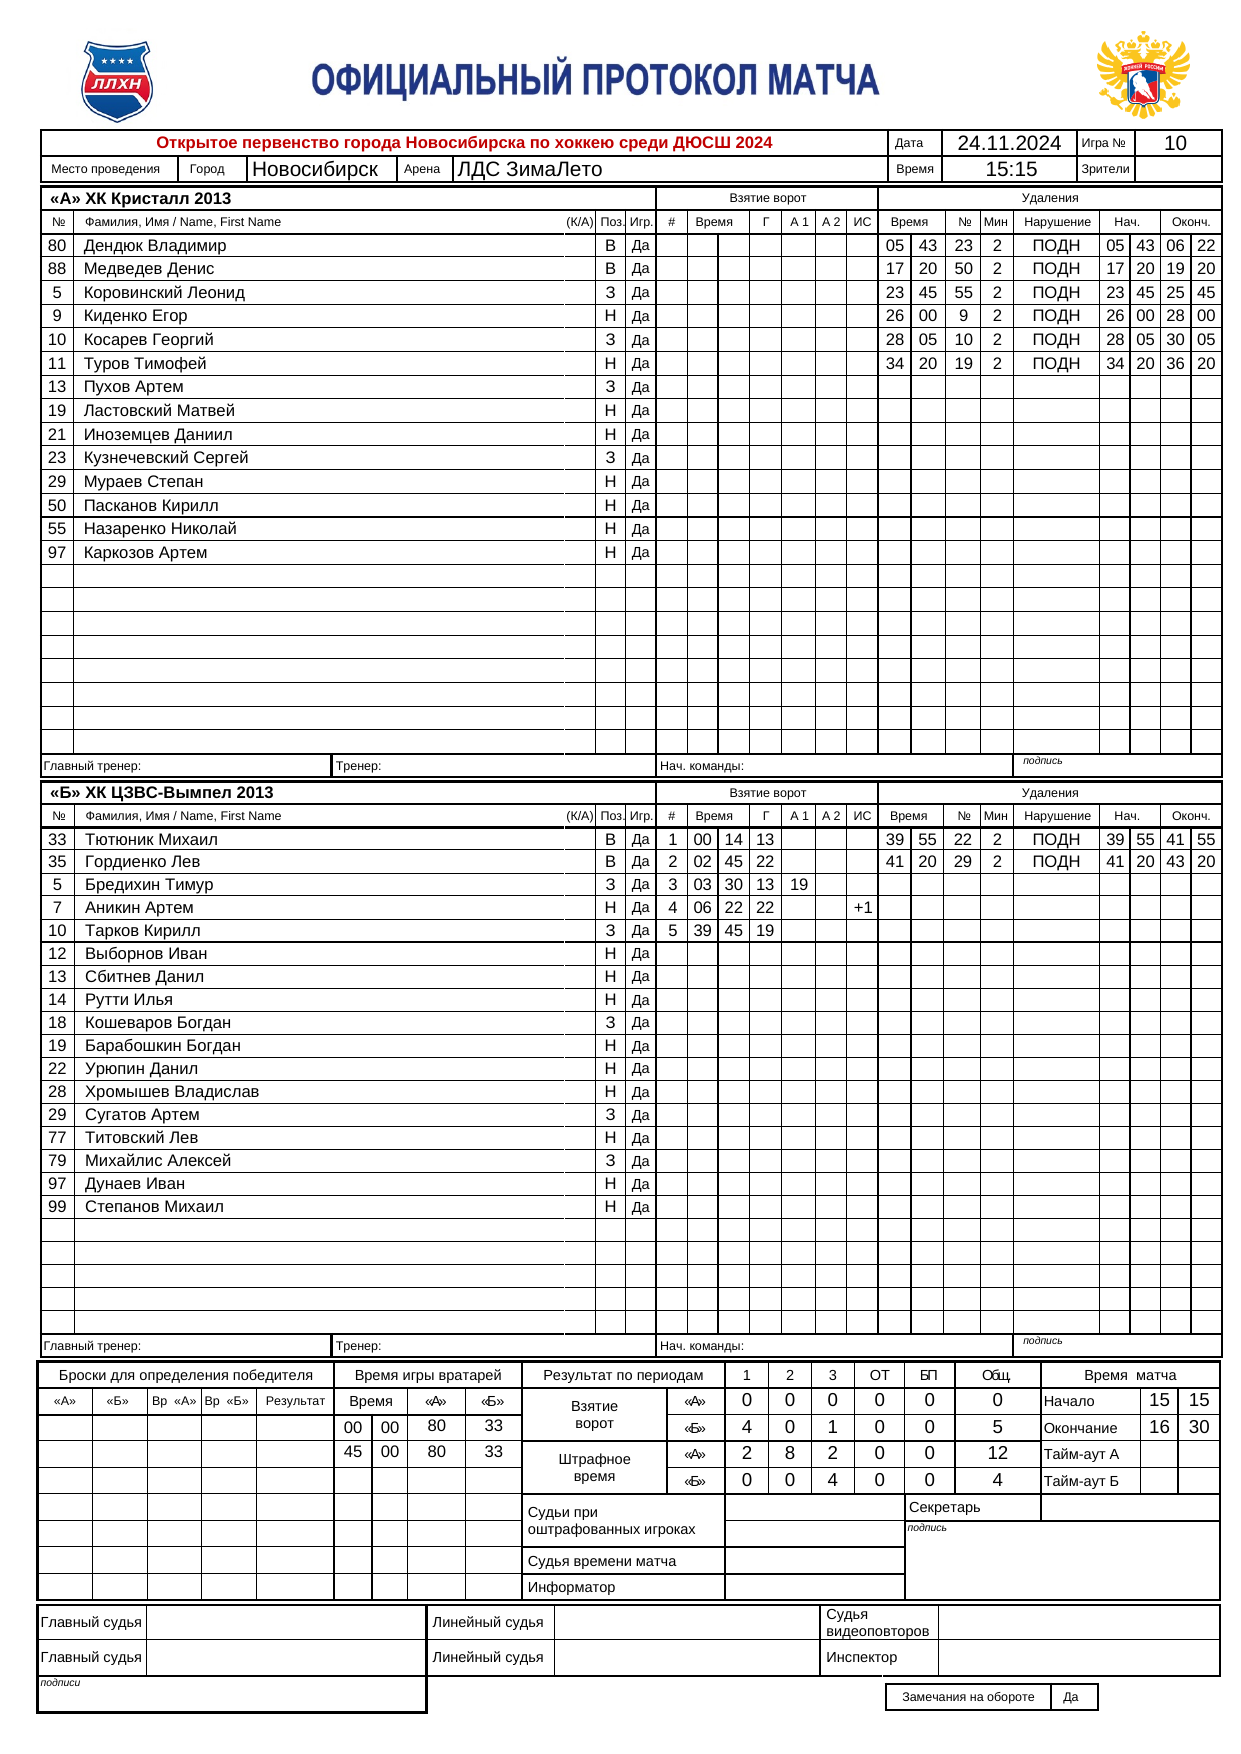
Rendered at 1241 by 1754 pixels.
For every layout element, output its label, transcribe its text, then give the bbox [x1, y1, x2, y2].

table_cell [912, 494, 945, 516]
table_cell [816, 257, 846, 280]
table_cell [750, 730, 781, 753]
table_cell [847, 257, 877, 280]
picture [5, 28, 1197, 129]
table_cell № [946, 211, 980, 233]
table_cell Мин [981, 211, 1013, 233]
table_cell Да [626, 281, 655, 303]
table_cell [719, 376, 749, 398]
table_cell [408, 1574, 465, 1599]
table_cell [847, 989, 877, 1011]
table_cell [1192, 943, 1221, 964]
table_cell [1161, 518, 1190, 540]
table_cell [565, 1196, 595, 1218]
table_cell 2 [981, 257, 1013, 280]
table_cell [688, 518, 717, 540]
table_cell Окончание [1042, 1415, 1140, 1440]
table_cell [719, 636, 749, 658]
table_cell [816, 1288, 846, 1310]
table_cell [626, 683, 655, 706]
table_cell [1100, 518, 1129, 540]
table_cell [847, 588, 877, 611]
table_cell [1161, 896, 1190, 918]
table_cell [565, 541, 595, 564]
table_cell Да [626, 446, 655, 469]
table_cell [912, 376, 945, 398]
table_cell [816, 989, 846, 1011]
table_cell Туров Тимофей [74, 352, 564, 374]
table_cell [816, 1265, 846, 1287]
table_cell 20 [1131, 352, 1160, 374]
table_cell Тайм-аут А [1042, 1441, 1140, 1467]
table_cell 33 [466, 1416, 521, 1440]
table_cell [847, 1127, 877, 1149]
table_cell 23 [42, 446, 73, 469]
table_cell [565, 1035, 595, 1057]
table_cell [1192, 423, 1221, 445]
table_cell [946, 376, 980, 398]
table_cell [944, 874, 980, 895]
table_cell [946, 707, 980, 729]
table_cell В [596, 257, 625, 280]
table_cell [688, 1150, 717, 1172]
table_cell [565, 1150, 595, 1172]
table_cell 21 [42, 423, 73, 445]
table_cell [944, 896, 980, 918]
table_cell [202, 1521, 256, 1546]
table_cell [39, 1574, 92, 1599]
table_cell Судья времени матча [523, 1548, 724, 1573]
table_header Удаления [879, 188, 1221, 209]
table_cell [816, 352, 846, 374]
table_cell 19 [782, 874, 815, 895]
table_cell [688, 989, 717, 1011]
table_header 3 [812, 1363, 854, 1387]
table_cell [912, 943, 943, 964]
table_cell [565, 1058, 595, 1079]
table_cell [912, 966, 943, 987]
table_cell Поз. [596, 805, 625, 826]
table_cell [750, 1012, 781, 1033]
table_cell [816, 1173, 846, 1195]
table_cell З [596, 874, 625, 895]
table_cell [981, 1242, 1013, 1264]
table_cell Главный тренер: [42, 755, 330, 776]
table_cell [1192, 1265, 1221, 1287]
table_cell Г [750, 805, 781, 826]
table_cell [912, 1150, 943, 1172]
table_header Открытое первенство города Новосибирска по хоккею среди ДЮСШ 2024 [42, 131, 887, 155]
table_cell 00 [1192, 305, 1221, 327]
table_cell [596, 1311, 625, 1333]
table_cell [565, 1242, 595, 1264]
table_cell 0 [956, 1389, 1040, 1413]
table_cell [565, 1288, 595, 1310]
table_cell [719, 1219, 749, 1241]
table_cell [688, 1081, 717, 1103]
table_cell [816, 874, 846, 895]
table_cell [1179, 1441, 1219, 1467]
table_cell 06 [688, 896, 717, 918]
table_cell [1014, 588, 1099, 611]
table_cell [1131, 1219, 1160, 1241]
table_cell [257, 1574, 333, 1599]
table_cell [657, 588, 687, 611]
table_cell [719, 1196, 749, 1218]
table_cell [373, 1521, 407, 1546]
table_cell [1192, 1104, 1221, 1126]
table_cell 22 [750, 850, 781, 872]
table_cell [782, 1196, 815, 1218]
table_cell Оконч. [1161, 211, 1221, 233]
table_cell [1014, 920, 1099, 941]
table_cell 00 [373, 1416, 407, 1440]
table_cell [939, 1640, 1219, 1675]
table_header Дата [889, 131, 941, 155]
table_cell 2 [981, 829, 1013, 849]
table_cell [1131, 1150, 1160, 1172]
table_cell подпись [906, 1522, 1219, 1599]
table_cell [565, 730, 595, 753]
table_cell [782, 1288, 815, 1310]
table_cell 55 [1192, 829, 1221, 849]
table_cell 00 [373, 1441, 407, 1467]
table_cell Время [879, 805, 943, 826]
table_cell 9 [946, 305, 980, 327]
table_cell Судья видеоповторов [821, 1606, 938, 1639]
table_cell [596, 636, 625, 658]
table_cell [782, 920, 815, 941]
table_cell [466, 1468, 521, 1493]
table_cell [816, 235, 846, 256]
table_cell [847, 399, 877, 422]
table_cell [782, 829, 815, 849]
table_cell [981, 683, 1013, 706]
table_cell [1131, 1081, 1160, 1103]
table_cell [1161, 1196, 1190, 1218]
table_cell [782, 1104, 815, 1126]
table_cell [946, 494, 980, 516]
table_cell [816, 920, 846, 941]
table_cell [1161, 1058, 1190, 1079]
table_cell [565, 966, 595, 987]
table_cell [782, 1012, 815, 1033]
table_cell Время [335, 1389, 407, 1413]
table_cell 0 [905, 1468, 954, 1493]
table_cell [688, 305, 717, 327]
table_cell Кошеваров Богдан [75, 1012, 564, 1033]
table_cell [42, 1311, 74, 1333]
table_cell [657, 541, 687, 564]
table_cell [879, 1265, 910, 1287]
table_cell 14 [719, 829, 749, 849]
table_cell [847, 1219, 877, 1241]
table_cell [1161, 1219, 1190, 1241]
table_cell Да [626, 352, 655, 374]
table_cell [1131, 1127, 1160, 1149]
table_cell ПОДН [1014, 305, 1099, 327]
table_cell [466, 1521, 521, 1546]
table_cell Дунаев Иван [75, 1173, 564, 1195]
table_cell Фамилия, Имя / Name, First Name [74, 211, 565, 233]
table_cell [816, 850, 846, 872]
table_cell [782, 659, 815, 682]
table_cell [1100, 1127, 1129, 1149]
table_cell 45 [335, 1441, 371, 1467]
table_cell Н [596, 1058, 625, 1079]
table_cell [1131, 470, 1160, 493]
table_cell Н [596, 494, 625, 516]
table_cell 11 [42, 352, 73, 374]
table_cell Время [889, 157, 941, 181]
table_cell [626, 588, 655, 611]
table_cell З [596, 446, 625, 469]
table_cell [1131, 423, 1160, 445]
table_cell [1099, 1682, 1220, 1711]
table_cell [981, 1081, 1013, 1103]
table_cell [1014, 1104, 1099, 1126]
table_cell [782, 565, 815, 587]
table_cell ПОДН [1014, 235, 1099, 256]
table_cell [879, 1288, 910, 1310]
table_cell [74, 636, 564, 658]
table_cell Н [596, 966, 625, 987]
table_cell Ластовский Матвей [74, 399, 564, 422]
table_cell [257, 1468, 333, 1493]
table_cell [816, 966, 846, 987]
table_cell [688, 1012, 717, 1033]
table_cell ЛДС ЗимаЛето [454, 157, 887, 181]
table_cell [1100, 1242, 1129, 1264]
table_cell 13 [42, 376, 73, 398]
table_cell А 1 [782, 805, 815, 826]
table_cell [782, 1150, 815, 1172]
table_cell [1161, 399, 1190, 422]
table_cell [750, 565, 781, 587]
table_cell 1 [657, 829, 687, 849]
table_cell Да [626, 423, 655, 445]
table_cell [719, 1265, 749, 1287]
table_cell 00 [912, 305, 945, 327]
table_cell [1100, 1104, 1129, 1126]
table_cell 30 [1179, 1415, 1219, 1440]
table_cell Время [688, 211, 749, 233]
table_cell [74, 565, 564, 587]
table_cell [981, 470, 1013, 493]
table_cell [750, 1196, 781, 1218]
table_cell [1131, 707, 1160, 729]
table_cell 23 [879, 281, 910, 303]
table_cell [1161, 423, 1190, 445]
table_cell [1161, 1242, 1190, 1264]
table_cell [981, 1288, 1013, 1310]
table_cell [1014, 612, 1099, 634]
table_cell [565, 257, 595, 280]
table_cell [657, 281, 687, 303]
table_cell [944, 1265, 980, 1287]
table_cell З [596, 1104, 625, 1126]
table_cell [719, 518, 749, 540]
table_cell № [42, 211, 73, 233]
table_cell [847, 636, 877, 658]
table_cell [719, 1311, 749, 1333]
table_cell [1161, 659, 1190, 682]
table_cell [1131, 1196, 1160, 1218]
table_cell [1014, 1265, 1099, 1287]
table_cell [657, 1012, 687, 1033]
table_cell 88 [42, 257, 73, 280]
table_cell Михайлис Алексей [75, 1150, 564, 1172]
table_cell ИС [847, 805, 877, 826]
table_cell [750, 281, 781, 303]
table_cell [1100, 588, 1129, 611]
table_cell Н [596, 1196, 625, 1218]
table_cell [1014, 1311, 1099, 1333]
table_cell [1014, 376, 1099, 398]
table_cell [719, 352, 749, 374]
table_cell 39 [879, 829, 910, 849]
table_cell 20 [1192, 352, 1221, 374]
table_cell ПОДН [1014, 850, 1099, 872]
table_cell [782, 399, 815, 422]
table_cell [879, 707, 910, 729]
table_cell 29 [42, 470, 73, 493]
table_cell [1014, 494, 1099, 516]
table_cell [816, 612, 846, 634]
table_cell [596, 659, 625, 682]
table_cell [42, 1242, 74, 1264]
table_cell [782, 683, 815, 706]
table_cell 43 [912, 235, 945, 256]
table_cell [1192, 707, 1221, 729]
table_cell 33 [466, 1441, 521, 1467]
table_cell [847, 1242, 877, 1264]
table_cell [1100, 707, 1129, 729]
table_cell А 2 [816, 805, 846, 826]
table_cell [42, 565, 73, 587]
table_cell [1100, 470, 1129, 493]
table_cell [847, 1265, 877, 1287]
table_cell Выборнов Иван [75, 943, 564, 964]
table_cell [912, 1196, 943, 1218]
table_cell ПОДН [1014, 281, 1099, 303]
table_cell [847, 352, 877, 374]
table_cell [565, 896, 595, 918]
table_cell 0 [855, 1468, 904, 1493]
table_cell [847, 707, 877, 729]
table_cell [1014, 470, 1099, 493]
table_cell В [596, 235, 625, 256]
table_cell [565, 707, 595, 729]
table_cell [719, 328, 749, 351]
table_cell Тайм-аут Б [1042, 1468, 1140, 1493]
table_cell [816, 1150, 846, 1172]
table_cell [1161, 683, 1190, 706]
table_cell [719, 966, 749, 987]
table_cell [657, 612, 687, 634]
table_cell [565, 494, 595, 516]
table_cell 45 [1192, 281, 1221, 303]
table_cell [148, 1494, 201, 1520]
table_cell Время [688, 805, 749, 826]
table_cell [565, 874, 595, 895]
table_cell ПОДН [1014, 352, 1099, 374]
table_cell [1136, 157, 1221, 181]
table_cell [1131, 446, 1160, 469]
table_cell [1192, 376, 1221, 398]
table_cell [1014, 1242, 1099, 1264]
table_cell [816, 1104, 846, 1126]
table_cell [1192, 730, 1221, 753]
table_cell [688, 612, 717, 634]
table_cell 14 [42, 989, 74, 1011]
table_cell [688, 1196, 717, 1218]
table_cell Да [626, 1081, 655, 1103]
table_cell [657, 446, 687, 469]
table_cell [1100, 943, 1129, 964]
table_cell [912, 541, 945, 564]
table_cell [847, 683, 877, 706]
table_cell Да [626, 850, 655, 872]
table_cell [688, 943, 717, 964]
table_cell 29 [944, 850, 980, 872]
table_cell [1100, 1058, 1129, 1079]
table_cell [782, 989, 815, 1011]
table_cell [688, 1219, 717, 1241]
table_cell [688, 1265, 717, 1287]
table_header Взятие ворот [657, 783, 877, 803]
table_cell [847, 1012, 877, 1033]
table_cell [912, 1311, 943, 1333]
table_cell [657, 470, 687, 493]
table_cell [1131, 730, 1160, 753]
table_cell 10 [946, 328, 980, 351]
table_cell [335, 1521, 371, 1546]
table_cell [816, 829, 846, 849]
table_cell [750, 423, 781, 445]
table_cell [1131, 896, 1160, 918]
table_cell [816, 281, 846, 303]
table_cell З [596, 920, 625, 941]
table_cell [981, 896, 1013, 918]
table_cell 79 [42, 1150, 74, 1172]
table_cell [1100, 1196, 1129, 1218]
table_cell [1161, 1127, 1190, 1149]
table_cell [847, 1311, 877, 1333]
table_cell [1100, 966, 1129, 987]
table_cell 45 [719, 920, 749, 941]
table_cell [1161, 376, 1190, 398]
table_cell +1 [847, 896, 877, 918]
table_cell Да [626, 518, 655, 540]
table_cell Да [626, 328, 655, 351]
table_cell [1192, 683, 1221, 706]
table_cell [879, 470, 910, 493]
table_cell З [596, 1150, 625, 1172]
table_cell Тренер: [333, 755, 655, 776]
table_cell Гордиенко Лев [75, 850, 564, 872]
table_cell [782, 966, 815, 987]
table_cell [981, 1058, 1013, 1079]
table_cell [816, 1035, 846, 1057]
table_cell [946, 659, 980, 682]
table_cell [74, 659, 564, 682]
table_cell 12 [42, 943, 74, 964]
table_cell 23 [1100, 281, 1129, 303]
table_cell [688, 446, 717, 469]
table_cell [944, 1035, 980, 1057]
table_cell [565, 1265, 595, 1287]
table_cell [1161, 1035, 1190, 1057]
table_cell [42, 1288, 74, 1310]
table_header 24.11.2024 [943, 131, 1076, 155]
table_cell [657, 1173, 687, 1195]
table_cell А 1 [782, 211, 815, 233]
table_cell Оконч. [1161, 805, 1221, 826]
table_cell [1192, 1311, 1221, 1333]
table_cell Н [596, 1035, 625, 1057]
table_cell [1100, 1288, 1129, 1310]
table_cell [688, 494, 717, 516]
table_cell [981, 1150, 1013, 1172]
table_cell [1100, 1035, 1129, 1057]
table_cell [879, 494, 910, 516]
table_cell 19 [42, 1035, 74, 1057]
table_cell [565, 1127, 595, 1149]
table_cell 55 [912, 829, 943, 849]
table_cell [42, 612, 73, 634]
table_cell [147, 1640, 425, 1675]
table_cell [565, 588, 595, 611]
table_cell [93, 1547, 147, 1573]
table_cell [816, 1081, 846, 1103]
table_cell [657, 1081, 687, 1103]
table_cell [944, 989, 980, 1011]
table_cell [750, 1150, 781, 1172]
table_cell 05 [912, 328, 945, 351]
table_cell Кузнечевский Сергей [74, 446, 564, 469]
table_cell ПОДН [1014, 257, 1099, 280]
table_cell Информатор [523, 1575, 724, 1599]
table_cell 0 [855, 1415, 904, 1440]
table_cell Место проведения [42, 157, 177, 181]
table_cell [879, 730, 910, 753]
table_cell [847, 328, 877, 351]
table_cell [596, 565, 625, 587]
table_cell [1014, 1058, 1099, 1079]
table_cell 20 [1131, 257, 1160, 280]
table_cell [847, 423, 877, 445]
table_cell [1014, 1081, 1099, 1103]
table_cell [946, 683, 980, 706]
table_header БП [905, 1363, 954, 1387]
table_cell 05 [879, 235, 910, 256]
table_cell [719, 305, 749, 327]
table_cell [1161, 470, 1190, 493]
table_cell [657, 1058, 687, 1079]
table_cell [847, 1173, 877, 1195]
table_cell Сбитнев Данил [75, 966, 564, 987]
table_cell Фамилия, Имя / Name, First Name [75, 805, 565, 826]
table_cell 5 [42, 281, 73, 303]
table_cell [1192, 920, 1221, 941]
table_cell 0 [726, 1468, 768, 1493]
table_cell [257, 1547, 333, 1573]
table_cell [912, 423, 945, 445]
table_cell [657, 730, 687, 753]
table_cell [626, 1265, 655, 1287]
table_cell Да [626, 470, 655, 493]
table_cell [750, 943, 781, 964]
table_cell [1161, 1012, 1190, 1033]
table_cell [1161, 966, 1190, 987]
table_cell [565, 1173, 595, 1195]
table_cell [782, 446, 815, 469]
table_cell З [596, 281, 625, 303]
table_cell 55 [1131, 829, 1160, 849]
table_cell [750, 446, 781, 469]
table_cell [750, 328, 781, 351]
table_cell [981, 399, 1013, 422]
table_cell [750, 1058, 781, 1079]
table_cell [912, 636, 945, 658]
table_cell [719, 989, 749, 1011]
table_cell [782, 1219, 815, 1241]
table_cell [944, 1150, 980, 1172]
table_cell [847, 1035, 877, 1057]
table_cell [1131, 989, 1160, 1011]
table_cell [565, 659, 595, 682]
table_cell [1192, 1242, 1221, 1264]
table_cell [1131, 612, 1160, 634]
table_cell 10 [42, 920, 74, 941]
table_cell [688, 352, 717, 374]
table_cell [750, 1219, 781, 1241]
table_cell Пасканов Кирилл [74, 494, 564, 516]
table_cell [719, 730, 749, 753]
table_cell Н [596, 352, 625, 374]
table_cell [847, 612, 877, 634]
table_cell [688, 257, 717, 280]
table_cell [750, 636, 781, 658]
table_cell 02 [688, 850, 717, 872]
table_cell [565, 328, 595, 351]
table_cell [257, 1494, 333, 1520]
table_cell [1192, 588, 1221, 611]
table_cell 00 [688, 829, 717, 849]
table_cell Нарушение [1014, 805, 1099, 826]
table_cell [1014, 874, 1099, 895]
table_cell [565, 281, 595, 303]
table_cell [1131, 399, 1160, 422]
table_cell [816, 399, 846, 422]
table_cell [75, 1288, 564, 1310]
table_cell [750, 257, 781, 280]
table_cell 4 [812, 1468, 854, 1493]
table_cell 99 [42, 1196, 74, 1218]
table_cell [782, 281, 815, 303]
table_cell [1161, 494, 1190, 516]
table_cell [657, 636, 687, 658]
table_cell [657, 1150, 687, 1172]
table_header «Б» ХК ЦЗВС-Вымпел 2013 [42, 783, 655, 803]
table_cell [257, 1441, 333, 1467]
table_cell [719, 565, 749, 587]
table_cell [42, 683, 73, 706]
table_cell [847, 1196, 877, 1218]
table_cell 05 [1192, 328, 1221, 351]
table_cell [657, 989, 687, 1011]
table_cell [816, 1012, 846, 1033]
table_cell [1192, 874, 1221, 895]
table_cell [981, 1265, 1013, 1287]
table_cell [42, 659, 73, 682]
table_cell [1192, 1127, 1221, 1149]
table_cell Начало [1042, 1389, 1140, 1413]
table_cell [847, 829, 877, 849]
table_cell 4 [726, 1415, 768, 1440]
table_cell [428, 1677, 882, 1711]
table_cell 15:15 [943, 157, 1076, 181]
table_cell [657, 518, 687, 540]
table_cell [782, 1265, 815, 1287]
table_cell # [657, 805, 687, 826]
table_cell [148, 1547, 201, 1573]
table_cell [879, 1104, 910, 1126]
table_cell Хромышев Владислав [75, 1081, 564, 1103]
table_cell [750, 376, 781, 398]
table_cell [750, 1104, 781, 1126]
table_cell [565, 850, 595, 872]
table_cell [782, 352, 815, 374]
table_cell [879, 1219, 910, 1241]
table_cell Да [626, 989, 655, 1011]
table_cell 2 [981, 305, 1013, 327]
table_cell З [596, 1012, 625, 1033]
table_cell [1161, 874, 1190, 895]
table_cell [816, 518, 846, 540]
table_cell [335, 1468, 371, 1493]
table_cell [688, 966, 717, 987]
table_cell [42, 1265, 74, 1287]
table_header Результат по периодам [523, 1363, 724, 1387]
table_cell [912, 1219, 943, 1241]
table_cell Главный судья [39, 1606, 146, 1639]
table_cell Н [596, 399, 625, 422]
table_cell [912, 565, 945, 587]
table_cell [42, 1219, 74, 1241]
table_cell [596, 1242, 625, 1264]
table_cell [1100, 1012, 1129, 1033]
table_cell [408, 1547, 465, 1573]
table_cell [1100, 730, 1129, 753]
table_cell [816, 423, 846, 445]
table_cell [719, 494, 749, 516]
table_header Да [1052, 1685, 1097, 1709]
table_cell [93, 1416, 147, 1440]
table_cell 43 [1161, 850, 1190, 872]
table_cell 03 [688, 874, 717, 895]
table_cell [688, 707, 717, 729]
table_cell [42, 730, 73, 753]
table_cell Зрители [1078, 157, 1134, 181]
table_cell [981, 1035, 1013, 1057]
table_cell [719, 1081, 749, 1103]
table_cell «Б» [93, 1389, 147, 1413]
table_cell [847, 659, 877, 682]
table_cell [1161, 636, 1190, 658]
table_cell [726, 1495, 904, 1520]
table_cell [466, 1494, 521, 1520]
table_cell [782, 305, 815, 327]
table_cell [565, 423, 595, 445]
table_cell [626, 1219, 655, 1241]
table_cell [879, 659, 910, 682]
table_cell 19 [946, 352, 980, 374]
table_cell [1014, 423, 1099, 445]
table_cell [93, 1441, 147, 1467]
table_cell [750, 352, 781, 374]
table_cell подпись [1014, 755, 1221, 776]
table_cell [816, 446, 846, 469]
table_cell [981, 920, 1013, 941]
table_cell [750, 1035, 781, 1057]
table_cell [726, 1521, 904, 1546]
table_cell [944, 920, 980, 941]
table_cell [1192, 1173, 1221, 1195]
table_cell [688, 588, 717, 611]
table_cell [912, 1265, 943, 1287]
table_cell 06 [1161, 235, 1190, 256]
table_cell [847, 470, 877, 493]
table_cell [1192, 636, 1221, 658]
table_cell [981, 1173, 1013, 1195]
table_cell [1192, 659, 1221, 682]
table_cell Игр. [626, 805, 655, 826]
table_cell [912, 1012, 943, 1033]
table_cell [879, 1012, 910, 1033]
table_cell 39 [1100, 829, 1129, 849]
table_cell 19 [1161, 257, 1190, 280]
table_cell [626, 612, 655, 634]
table_cell [688, 1288, 717, 1310]
table_cell [1161, 943, 1190, 964]
table_cell [847, 305, 877, 327]
table_cell [782, 376, 815, 398]
table_cell 97 [42, 541, 73, 564]
table_cell [565, 399, 595, 422]
table_cell Да [626, 966, 655, 987]
table_cell Степанов Михаил [75, 1196, 564, 1218]
table_cell [981, 659, 1013, 682]
table_cell [1161, 707, 1190, 729]
table_cell Г [750, 211, 781, 233]
table_cell [847, 446, 877, 469]
table_cell [1192, 446, 1221, 469]
table_cell «А» [668, 1442, 724, 1467]
table_cell [816, 1196, 846, 1218]
table_cell [1161, 1173, 1190, 1195]
table_cell [74, 707, 564, 729]
table_cell [1014, 1127, 1099, 1149]
table_cell [1192, 518, 1221, 540]
table_cell [719, 1150, 749, 1172]
table_cell [1161, 565, 1190, 587]
table_cell [1014, 1288, 1099, 1310]
table_cell [657, 683, 687, 706]
table_cell [1192, 1081, 1221, 1103]
table_cell [148, 1416, 201, 1440]
table_cell 39 [688, 920, 717, 941]
table_cell [946, 518, 980, 540]
table_cell 45 [1131, 281, 1160, 303]
table_cell [1131, 518, 1160, 540]
table_cell 50 [42, 494, 73, 516]
table_cell Да [626, 1127, 655, 1149]
table_cell 17 [1100, 257, 1129, 280]
table_cell [782, 1035, 815, 1057]
table_cell [657, 1104, 687, 1126]
table_cell [1100, 494, 1129, 516]
table_cell [816, 305, 846, 327]
table_cell [657, 1311, 687, 1333]
table_cell [373, 1494, 407, 1520]
table_cell [946, 588, 980, 611]
table_cell 10 [42, 328, 73, 351]
table_cell Н [596, 518, 625, 540]
table_cell [847, 376, 877, 398]
table_cell [1131, 1058, 1160, 1079]
table_cell [981, 989, 1013, 1011]
table_header 1 [726, 1363, 768, 1387]
table_cell 45 [719, 850, 749, 872]
table_cell «Б » [466, 1389, 521, 1413]
table_cell А 2 [816, 211, 846, 233]
table_cell [1014, 1219, 1099, 1241]
table_cell [626, 707, 655, 729]
table_cell [847, 281, 877, 303]
table_cell [657, 1035, 687, 1057]
table_cell [1014, 1196, 1099, 1218]
table_cell Да [626, 257, 655, 280]
table_cell [1192, 470, 1221, 493]
table_cell 0 [855, 1442, 904, 1467]
table_cell подпись [1014, 1335, 1221, 1356]
table_cell [1131, 376, 1160, 398]
table_cell [555, 1640, 819, 1675]
table_cell [1100, 659, 1129, 682]
table_cell [688, 376, 717, 398]
table_cell Главный судья [39, 1640, 146, 1675]
table_cell [1100, 989, 1129, 1011]
table_cell 05 [1131, 328, 1160, 351]
table_cell 97 [42, 1173, 74, 1195]
table_cell [1100, 446, 1129, 469]
table_cell 55 [946, 281, 980, 303]
table_cell Тарков Кирилл [75, 920, 564, 941]
table_cell [782, 850, 815, 872]
table_cell Пухов Артем [74, 376, 564, 398]
table_cell [879, 565, 910, 587]
table_cell [750, 1265, 781, 1287]
table_cell [719, 281, 749, 303]
table_cell [1161, 541, 1190, 564]
table_cell [946, 730, 980, 753]
table_cell [688, 1058, 717, 1079]
table_cell 45 [912, 281, 945, 303]
table_cell [879, 446, 910, 469]
table_cell «А» [408, 1389, 465, 1413]
table_cell [1161, 612, 1190, 634]
table_cell [981, 612, 1013, 634]
table_cell 2 [981, 281, 1013, 303]
table_cell 25 [1161, 281, 1190, 303]
table_cell 12 [956, 1442, 1040, 1467]
table_cell 2 [657, 850, 687, 872]
table_cell [750, 659, 781, 682]
table_cell [1042, 1495, 1219, 1520]
table_cell ИС [847, 211, 877, 233]
table_cell [912, 1104, 943, 1126]
table_cell Аникин Артем [75, 896, 564, 918]
table_cell [1192, 1196, 1221, 1218]
table_cell [202, 1494, 256, 1520]
table_cell 55 [42, 518, 73, 540]
table_cell [719, 683, 749, 706]
table_cell [782, 636, 815, 658]
table_cell [879, 588, 910, 611]
table_cell [847, 565, 877, 587]
table_cell [816, 1311, 846, 1333]
table_cell [657, 1242, 687, 1264]
table_cell [1100, 1173, 1129, 1195]
table_cell [912, 612, 945, 634]
table_cell [719, 1012, 749, 1033]
table_cell 05 [1100, 235, 1129, 256]
table_cell 22 [1192, 235, 1221, 256]
table_cell # [657, 211, 687, 233]
table_cell Да [626, 874, 655, 895]
table_cell [1014, 683, 1099, 706]
table_cell [688, 636, 717, 658]
table_cell [626, 659, 655, 682]
table_cell [1192, 565, 1221, 587]
table_cell Киденко Егор [74, 305, 564, 327]
table_cell 0 [905, 1389, 954, 1413]
table_cell (К/А) [565, 805, 595, 826]
table_cell 16 [1141, 1415, 1177, 1440]
table_cell [981, 518, 1013, 540]
table_cell [944, 1288, 980, 1310]
table_cell [719, 1242, 749, 1264]
table_cell [782, 1058, 815, 1079]
table_cell [565, 829, 595, 849]
table_cell Линейный судья [428, 1606, 554, 1639]
table_cell 2 [981, 235, 1013, 256]
table_cell [688, 1127, 717, 1149]
table_cell [946, 565, 980, 587]
table_cell Да [626, 399, 655, 422]
table_cell [1131, 1288, 1160, 1310]
table_cell [1014, 730, 1099, 753]
table_cell [981, 1196, 1013, 1218]
table_header 10 [1136, 131, 1221, 155]
table_cell [883, 1677, 1220, 1681]
table_cell [912, 588, 945, 611]
table_cell [719, 943, 749, 964]
table_cell [1014, 1173, 1099, 1195]
table_cell [1100, 1219, 1129, 1241]
table_cell [565, 1311, 595, 1333]
table_cell [719, 446, 749, 469]
table_cell Да [626, 1196, 655, 1218]
table_cell [782, 1311, 815, 1333]
table_cell [981, 707, 1013, 729]
table_cell 35 [42, 850, 74, 872]
table_cell [565, 470, 595, 493]
table_cell [847, 966, 877, 987]
table_cell [466, 1547, 521, 1573]
table_cell Новосибирск [248, 157, 396, 181]
table_cell [719, 423, 749, 445]
table_cell [782, 612, 815, 634]
table_cell Да [626, 1104, 655, 1126]
table_cell [688, 659, 717, 682]
table_cell [39, 1441, 92, 1467]
table_cell [879, 874, 910, 895]
table_cell 2 [812, 1442, 854, 1467]
table_cell [688, 423, 717, 445]
table_cell [726, 1575, 904, 1599]
table_cell [93, 1574, 147, 1599]
table_cell [847, 518, 877, 540]
table_header 2 [769, 1363, 811, 1387]
table_cell [750, 1081, 781, 1103]
table_cell [782, 588, 815, 611]
table_cell 0 [905, 1415, 954, 1440]
table_cell 41 [1161, 829, 1190, 849]
table_cell 0 [726, 1389, 768, 1413]
table_cell [847, 235, 877, 256]
table_cell [42, 636, 73, 658]
table_cell [912, 1035, 943, 1057]
table_cell [1131, 659, 1160, 682]
table_cell [1100, 874, 1129, 895]
table_cell [816, 328, 846, 351]
table_cell [912, 707, 945, 729]
table_cell [816, 1058, 846, 1079]
table_cell [657, 966, 687, 987]
table_cell [626, 1311, 655, 1333]
table_cell 20 [912, 352, 945, 374]
table_cell [688, 235, 717, 256]
table_cell 28 [1161, 305, 1190, 327]
table_cell [1161, 1311, 1190, 1333]
table_cell 15 [1179, 1389, 1219, 1413]
table_cell [42, 588, 73, 611]
table_cell [408, 1521, 465, 1546]
table_cell [1100, 1311, 1129, 1333]
table_cell «Б» [668, 1415, 724, 1440]
table_cell Да [626, 1035, 655, 1057]
table_cell Назаренко Николай [74, 518, 564, 540]
table_cell [1014, 541, 1099, 564]
table_cell [1100, 376, 1129, 398]
table_cell [879, 518, 910, 540]
table_cell [466, 1574, 521, 1599]
table_cell [626, 565, 655, 587]
table_cell 20 [912, 257, 945, 280]
table_cell Да [626, 1012, 655, 1033]
table_cell [912, 1081, 943, 1103]
table_cell 15 [1141, 1389, 1177, 1413]
table_cell [1179, 1468, 1219, 1493]
table_cell [981, 1311, 1013, 1333]
table_cell [657, 494, 687, 516]
table_cell Главный тренер: [42, 1335, 330, 1356]
table_cell 23 [946, 235, 980, 256]
table_cell [75, 1265, 564, 1287]
table_cell [335, 1494, 371, 1520]
table_cell [782, 707, 815, 729]
table_cell [847, 541, 877, 564]
table_cell [148, 1468, 201, 1493]
table_cell Каркозов Артем [74, 541, 564, 564]
table_cell [879, 966, 910, 987]
table_cell [782, 730, 815, 753]
table_cell [719, 612, 749, 634]
table_cell [74, 588, 564, 611]
table_cell [944, 1012, 980, 1033]
table_cell [912, 683, 945, 706]
table_cell 28 [42, 1081, 74, 1103]
table_cell [946, 446, 980, 469]
table_cell [148, 1574, 201, 1599]
table_cell [1131, 1265, 1160, 1287]
table_cell Бредихин Тимур [75, 874, 564, 895]
table_cell [879, 989, 910, 1011]
table_cell [939, 1606, 1219, 1639]
table_cell [74, 683, 564, 706]
table_cell [750, 612, 781, 634]
table_cell [1141, 1468, 1177, 1493]
table_cell Тютюник Михаил [75, 829, 564, 849]
table_cell Тренер: [333, 1335, 655, 1356]
table_cell [1131, 565, 1160, 587]
table_cell [1131, 1012, 1160, 1033]
table_cell [912, 470, 945, 493]
table_cell [565, 446, 595, 469]
table_cell 4 [956, 1468, 1040, 1493]
table_cell [816, 659, 846, 682]
table_cell [39, 1416, 92, 1440]
table_cell Сугатов Артем [75, 1104, 564, 1126]
table_cell [782, 257, 815, 280]
table_cell Н [596, 896, 625, 918]
table_cell [1131, 1173, 1160, 1195]
table_cell [816, 376, 846, 398]
table_cell Вр «А» [148, 1389, 201, 1413]
table_cell [816, 1242, 846, 1264]
table_cell [1161, 1104, 1190, 1126]
table_cell [944, 1219, 980, 1241]
table_cell 13 [42, 966, 74, 987]
table_cell [847, 1104, 877, 1126]
table_cell [816, 1127, 846, 1149]
table_cell [879, 612, 910, 634]
table_cell [750, 683, 781, 706]
table_cell [847, 920, 877, 941]
table_cell [879, 1311, 910, 1333]
table_cell 77 [42, 1127, 74, 1149]
table_cell [1161, 588, 1190, 611]
table_cell [657, 707, 687, 729]
table_cell [1192, 612, 1221, 634]
table_cell [750, 494, 781, 516]
table_cell [257, 1521, 333, 1546]
table_cell 41 [879, 850, 910, 872]
table_header Удаления [879, 783, 1221, 803]
table_cell [912, 1288, 943, 1310]
table_cell [981, 376, 1013, 398]
table_cell Линейный судья [428, 1640, 554, 1675]
table_cell Н [596, 470, 625, 493]
table_cell [981, 966, 1013, 987]
table_cell [719, 1127, 749, 1149]
table_cell [912, 1058, 943, 1079]
table_cell [750, 1127, 781, 1149]
table_cell [565, 1081, 595, 1103]
table_cell [657, 399, 687, 422]
table_header «А» ХК Кристалл 2013 [42, 188, 655, 209]
table_cell [688, 470, 717, 493]
table_cell [750, 235, 781, 256]
table_cell [879, 541, 910, 564]
table_cell [847, 494, 877, 516]
table_cell Инспектор [821, 1640, 938, 1675]
table_cell Да [626, 541, 655, 564]
table_cell Да [626, 494, 655, 516]
table_header Замечания на обороте [887, 1685, 1050, 1709]
table_cell 20 [1131, 850, 1160, 872]
table_cell [879, 1081, 910, 1103]
table_cell [719, 235, 749, 256]
table_cell [565, 920, 595, 941]
table_cell [782, 541, 815, 564]
table_cell 26 [879, 305, 910, 327]
table_cell [944, 1081, 980, 1103]
table_cell [565, 1012, 595, 1033]
table_cell [944, 943, 980, 964]
table_cell [688, 328, 717, 351]
table_cell [912, 518, 945, 540]
table_cell [750, 1288, 781, 1310]
table_cell [1131, 683, 1160, 706]
table_cell 50 [946, 257, 980, 280]
table_cell [1192, 1219, 1221, 1241]
table_cell 00 [1131, 305, 1160, 327]
table_cell [657, 423, 687, 445]
table_cell 9 [42, 305, 73, 327]
table_cell [879, 896, 910, 918]
table_cell [847, 1058, 877, 1079]
table_cell [719, 257, 749, 280]
table_cell [879, 1127, 910, 1149]
table_cell [981, 588, 1013, 611]
table_cell [408, 1494, 465, 1520]
table_cell [816, 541, 846, 564]
table_cell [1192, 399, 1221, 422]
table_cell [75, 1242, 564, 1264]
table_cell 2 [726, 1442, 768, 1467]
table_cell 4 [657, 896, 687, 918]
table_cell 20 [1192, 257, 1221, 280]
table_cell 80 [408, 1416, 465, 1440]
table_cell [565, 1219, 595, 1241]
table_header Броски для определения победителя [39, 1363, 333, 1387]
table_cell [1192, 1150, 1221, 1172]
table_cell [816, 588, 846, 611]
table_cell [847, 943, 877, 964]
table_cell [39, 1547, 92, 1573]
table_cell [1014, 659, 1099, 682]
table_cell [782, 494, 815, 516]
table_cell [565, 943, 595, 964]
table_cell [879, 1242, 910, 1264]
table_cell ПОДН [1014, 328, 1099, 351]
table_cell Нач. [1100, 805, 1160, 826]
table_cell 0 [855, 1389, 904, 1413]
table_cell «А» [39, 1389, 92, 1413]
table_cell Н [596, 1173, 625, 1195]
table_cell Штрафное время [523, 1442, 666, 1493]
table_cell [688, 683, 717, 706]
table_cell [1100, 896, 1129, 918]
table_cell [944, 1242, 980, 1264]
table_cell [93, 1468, 147, 1493]
table_cell [879, 943, 910, 964]
table_cell [148, 1441, 201, 1467]
table_cell [1100, 683, 1129, 706]
table_cell [750, 707, 781, 729]
table_cell [1141, 1441, 1177, 1467]
table_cell [1131, 636, 1160, 658]
table_cell Вр «Б» [202, 1389, 256, 1413]
table_cell подписи [39, 1677, 425, 1711]
table_cell [879, 1173, 910, 1195]
table_cell 0 [769, 1468, 811, 1493]
table_cell 17 [879, 257, 910, 280]
table_cell [1131, 874, 1160, 895]
table_cell [688, 1311, 717, 1333]
table_cell 26 [1100, 305, 1129, 327]
table_cell [1014, 707, 1099, 729]
table_cell Да [626, 920, 655, 941]
table_cell Да [626, 896, 655, 918]
table_cell [750, 541, 781, 564]
table_cell Рутти Илья [75, 989, 564, 1011]
table_cell [1131, 966, 1160, 987]
table_cell [816, 470, 846, 493]
table_cell [555, 1606, 819, 1639]
table_cell [912, 1127, 943, 1149]
table_cell [750, 1242, 781, 1264]
table_cell [1014, 1035, 1099, 1057]
table_cell [782, 518, 815, 540]
table_cell 5 [42, 874, 74, 895]
table_cell [657, 1265, 687, 1287]
table_cell Время [879, 211, 945, 233]
table_cell Да [626, 829, 655, 849]
table_cell [1100, 399, 1129, 422]
table_cell [946, 399, 980, 422]
table_cell Нач. команды: [657, 1335, 1012, 1356]
table_cell [750, 989, 781, 1011]
table_cell Взятие ворот [523, 1389, 666, 1440]
table_cell [750, 518, 781, 540]
table_cell [782, 470, 815, 493]
table_cell [657, 1127, 687, 1149]
table_cell [981, 636, 1013, 658]
table_cell [782, 328, 815, 351]
table_cell [565, 683, 595, 706]
table_cell [750, 588, 781, 611]
table_cell [657, 328, 687, 351]
table_cell [1131, 541, 1160, 564]
table_cell Н [596, 541, 625, 564]
table_cell [657, 257, 687, 280]
table_cell [373, 1574, 407, 1599]
table_cell [750, 1173, 781, 1195]
table_header Игра № [1078, 131, 1134, 155]
table_cell 0 [769, 1389, 811, 1413]
table_cell 3 [657, 874, 687, 895]
table_cell 34 [879, 352, 910, 374]
table_cell [39, 1521, 92, 1546]
table_cell 13 [750, 874, 781, 895]
table_cell [1014, 1012, 1099, 1033]
table_cell [202, 1416, 256, 1440]
table_cell [257, 1416, 333, 1440]
table_cell Арена [398, 157, 452, 181]
table_cell [1100, 920, 1129, 941]
table_cell [1192, 1035, 1221, 1057]
table_cell [782, 423, 815, 445]
table_cell Город [179, 157, 246, 181]
table_header Взятие ворот [657, 188, 877, 209]
table_cell [1131, 1242, 1160, 1264]
table_cell 00 [335, 1416, 371, 1440]
table_cell [688, 1242, 717, 1264]
table_cell З [596, 376, 625, 398]
table_cell [657, 376, 687, 398]
table_cell [148, 1521, 201, 1546]
table_cell [596, 1219, 625, 1241]
table_cell [879, 1150, 910, 1172]
table_cell [750, 470, 781, 493]
table_cell [688, 730, 717, 753]
table_cell [946, 612, 980, 634]
table_cell [912, 399, 945, 422]
table_cell [1131, 920, 1160, 941]
table_cell [1161, 1081, 1190, 1103]
table_cell [408, 1468, 465, 1493]
table_cell [93, 1494, 147, 1520]
table_cell [719, 707, 749, 729]
table_cell [879, 920, 910, 941]
table_cell 33 [42, 829, 74, 849]
table_cell Титовский Лев [75, 1127, 564, 1149]
table_cell [847, 850, 877, 872]
table_cell [1014, 565, 1099, 587]
table_cell [688, 1173, 717, 1195]
table_cell 41 [1100, 850, 1129, 872]
table_cell Нарушение [1014, 211, 1099, 233]
table_cell [335, 1574, 371, 1599]
table_cell [688, 1035, 717, 1057]
table_cell [657, 1219, 687, 1241]
table_cell [1161, 989, 1190, 1011]
table_cell [816, 707, 846, 729]
table_cell Н [596, 989, 625, 1011]
table_cell Да [626, 1150, 655, 1172]
table_cell [565, 305, 595, 327]
table_cell [74, 612, 564, 634]
table_cell 22 [719, 896, 749, 918]
table_cell [596, 588, 625, 611]
table_cell [981, 423, 1013, 445]
table_cell [782, 896, 815, 918]
table_cell [1161, 730, 1190, 753]
table_cell [1192, 1012, 1221, 1033]
table_cell Н [596, 305, 625, 327]
table_cell [981, 1104, 1013, 1126]
table_cell [1161, 1150, 1190, 1172]
table_cell [1100, 565, 1129, 587]
table_cell 7 [42, 896, 74, 918]
table_cell 28 [879, 328, 910, 351]
table_cell Игр. [626, 211, 655, 233]
table_cell [719, 1173, 749, 1195]
table_cell 2 [981, 850, 1013, 872]
table_cell [816, 565, 846, 587]
table_cell 22 [42, 1058, 74, 1079]
table_cell Н [596, 1081, 625, 1103]
table_cell [782, 235, 815, 256]
table_cell [565, 1104, 595, 1126]
table_cell [202, 1547, 256, 1573]
table_cell [912, 1242, 943, 1264]
table_cell [1131, 588, 1160, 611]
table_cell [335, 1547, 371, 1573]
table_cell [565, 636, 595, 658]
table_cell [202, 1441, 256, 1467]
table_cell [946, 636, 980, 658]
table_cell Да [626, 235, 655, 256]
table_cell [912, 874, 943, 895]
table_cell [202, 1574, 256, 1599]
table_cell [719, 1288, 749, 1310]
table_cell [1131, 943, 1160, 964]
table_cell [816, 636, 846, 658]
table_cell [1131, 1104, 1160, 1126]
table_cell [816, 730, 846, 753]
table_cell [1100, 1150, 1129, 1172]
table_cell [373, 1547, 407, 1573]
table_cell [719, 659, 749, 682]
table_cell [1192, 1058, 1221, 1079]
table_cell [596, 683, 625, 706]
table_cell [782, 1173, 815, 1195]
table_cell [879, 399, 910, 422]
table_cell [688, 565, 717, 587]
table_cell 43 [1131, 235, 1160, 256]
table_cell [565, 376, 595, 398]
table_cell [847, 874, 877, 895]
table_cell [74, 730, 564, 753]
table_cell Урюпин Данил [75, 1058, 564, 1079]
table_cell [596, 1288, 625, 1310]
table_cell 0 [812, 1389, 854, 1413]
table_cell Н [596, 423, 625, 445]
table_cell [1100, 541, 1129, 564]
table_cell (К/А) [565, 211, 595, 233]
table_cell [879, 1035, 910, 1057]
table_cell [565, 235, 595, 256]
table_cell [726, 1548, 904, 1573]
table_cell 2 [981, 352, 1013, 374]
table_cell [565, 352, 595, 374]
table_cell [657, 305, 687, 327]
table_cell [719, 399, 749, 422]
table_cell [565, 989, 595, 1011]
table_cell [1192, 541, 1221, 564]
table_cell [879, 376, 910, 398]
table_cell Медведев Денис [74, 257, 564, 280]
table_cell [1014, 636, 1099, 658]
table_cell 19 [42, 399, 73, 422]
table_cell З [596, 328, 625, 351]
table_cell «А» [668, 1389, 724, 1413]
table_cell [981, 1127, 1013, 1149]
table_cell 18 [42, 1012, 74, 1033]
table_cell [750, 966, 781, 987]
table_cell [1192, 896, 1221, 918]
table_cell [1100, 612, 1129, 634]
table_cell [626, 1242, 655, 1264]
table_cell В [596, 850, 625, 872]
table_cell [912, 1173, 943, 1195]
table_cell 34 [1100, 352, 1129, 374]
table_cell [1161, 1265, 1190, 1287]
table_header Время игры вратарей [335, 1363, 521, 1387]
table_cell [944, 966, 980, 987]
table_cell «Б» [668, 1468, 724, 1493]
table_cell [816, 494, 846, 516]
table_cell Да [626, 376, 655, 398]
table_cell Нач. [1100, 211, 1160, 233]
table_cell [596, 707, 625, 729]
table_cell [912, 920, 943, 941]
table_cell 5 [657, 920, 687, 941]
table_cell [912, 896, 943, 918]
table_cell [1014, 896, 1099, 918]
table_cell [688, 281, 717, 303]
table_cell [981, 943, 1013, 964]
table_cell [782, 1242, 815, 1264]
table_cell [1131, 1311, 1160, 1333]
table_cell [688, 399, 717, 422]
table_cell 2 [981, 328, 1013, 351]
table_cell 8 [769, 1442, 811, 1467]
table_cell [1131, 1035, 1160, 1057]
table_cell [1014, 1150, 1099, 1172]
table_cell Да [626, 943, 655, 964]
table_cell 19 [750, 920, 781, 941]
table_cell [719, 541, 749, 564]
table_cell [42, 707, 73, 729]
table_cell [1100, 1265, 1129, 1287]
table_cell Поз. [596, 211, 625, 233]
table_cell Да [626, 1173, 655, 1195]
table_cell [981, 565, 1013, 587]
table_cell Иноземцев Даниил [74, 423, 564, 445]
table_cell [373, 1468, 407, 1493]
table_cell [879, 1058, 910, 1079]
table_cell [626, 1288, 655, 1310]
table_cell [782, 1081, 815, 1103]
table_cell [944, 1311, 980, 1333]
table_cell Косарев Георгий [74, 328, 564, 351]
table_cell [944, 1196, 980, 1218]
table_cell [657, 1288, 687, 1310]
table_cell [847, 1288, 877, 1310]
table_cell [626, 636, 655, 658]
table_cell [657, 659, 687, 682]
table_cell [1014, 399, 1099, 422]
table_cell [981, 1219, 1013, 1241]
table_cell 0 [769, 1415, 811, 1440]
table_cell [1192, 494, 1221, 516]
table_cell В [596, 829, 625, 849]
table_cell [719, 1035, 749, 1057]
table_cell [750, 305, 781, 327]
table_cell [944, 1104, 980, 1126]
table_cell [657, 565, 687, 587]
table_cell Результат [257, 1389, 333, 1413]
table_cell 22 [750, 896, 781, 918]
table_cell [981, 446, 1013, 469]
table_cell 22 [944, 829, 980, 849]
table_cell [657, 352, 687, 374]
table_cell [912, 989, 943, 1011]
table_cell [879, 1196, 910, 1218]
table_cell [75, 1219, 564, 1241]
table_cell [39, 1468, 92, 1493]
table_cell Нач. команды: [657, 755, 1012, 776]
table_cell [946, 541, 980, 564]
table_cell [1014, 518, 1099, 540]
table_cell Дендюк Владимир [74, 235, 564, 256]
table_cell [1014, 446, 1099, 469]
table_cell [1014, 989, 1099, 1011]
table_cell [944, 1127, 980, 1149]
table_header ОТ [855, 1363, 904, 1387]
table_cell [879, 423, 910, 445]
table_cell [816, 683, 846, 706]
table_cell Судьи при оштрафованных игроках [523, 1495, 724, 1546]
table_cell [39, 1494, 92, 1520]
table_cell 0 [905, 1442, 954, 1467]
table_cell [147, 1606, 425, 1639]
table_cell [657, 943, 687, 964]
table_cell [1161, 1288, 1190, 1310]
table_cell [202, 1468, 256, 1493]
table_cell [912, 730, 945, 753]
table_cell ПОДН [1014, 829, 1099, 849]
table_cell [912, 659, 945, 682]
table_cell 5 [956, 1415, 1040, 1440]
table_cell № [944, 805, 980, 826]
table_cell [944, 1173, 980, 1195]
table_cell [981, 1012, 1013, 1033]
table_cell [1192, 966, 1221, 987]
table_cell [596, 730, 625, 753]
table_cell 20 [1192, 850, 1221, 872]
table_cell [981, 730, 1013, 753]
table_cell [596, 612, 625, 634]
table_cell [719, 470, 749, 493]
table_cell 1 [812, 1415, 854, 1440]
table_cell 36 [1161, 352, 1190, 374]
table_cell [981, 874, 1013, 895]
table_cell 80 [42, 235, 73, 256]
table_cell [1161, 446, 1190, 469]
table_cell [719, 588, 749, 611]
table_cell [626, 730, 655, 753]
table_cell [1014, 966, 1099, 987]
table_cell Коровинский Леонид [74, 281, 564, 303]
table_cell [75, 1311, 564, 1333]
table_cell [981, 541, 1013, 564]
table_cell 29 [42, 1104, 74, 1126]
table_cell [1131, 494, 1160, 516]
table_cell [1100, 636, 1129, 658]
table_cell [1014, 943, 1099, 964]
table_cell [847, 730, 877, 753]
table_cell [944, 1058, 980, 1079]
table_cell [750, 1311, 781, 1333]
table_cell [816, 943, 846, 964]
table_cell 30 [719, 874, 749, 895]
table_cell [93, 1521, 147, 1546]
table_cell [981, 494, 1013, 516]
table_cell Да [626, 1058, 655, 1079]
table_cell [688, 541, 717, 564]
table_cell 28 [1100, 328, 1129, 351]
table_cell 20 [912, 850, 943, 872]
table_cell [782, 943, 815, 964]
table_cell [879, 636, 910, 658]
table_header Время матча [1042, 1363, 1219, 1387]
table_cell [1100, 423, 1129, 445]
table_cell Н [596, 943, 625, 964]
table_cell [847, 1081, 877, 1103]
table_header Общ. [956, 1363, 1040, 1387]
table_cell Н [596, 1127, 625, 1149]
table_cell [565, 612, 595, 634]
table_cell Секретарь [906, 1495, 1040, 1520]
table_cell [1192, 989, 1221, 1011]
table_cell 80 [408, 1441, 465, 1467]
table_cell [688, 1104, 717, 1126]
table_cell [782, 1127, 815, 1149]
table_cell [816, 896, 846, 918]
table_cell [816, 1219, 846, 1241]
table_cell [946, 423, 980, 445]
table_cell Мураев Степан [74, 470, 564, 493]
table_cell [847, 1150, 877, 1172]
table_cell [1100, 1081, 1129, 1103]
table_cell [596, 1265, 625, 1287]
table_cell [879, 683, 910, 706]
table_cell Да [626, 305, 655, 327]
table_cell [1161, 920, 1190, 941]
table_cell [565, 565, 595, 587]
table_cell Барабошкин Богдан [75, 1035, 564, 1057]
table_cell [565, 518, 595, 540]
table_cell Мин [981, 805, 1013, 826]
table_cell [946, 470, 980, 493]
table_cell 13 [750, 829, 781, 849]
table_cell [657, 235, 687, 256]
table_cell [912, 446, 945, 469]
table_cell 30 [1161, 328, 1190, 351]
table_cell [750, 399, 781, 422]
table_cell [657, 1196, 687, 1218]
table_cell [719, 1058, 749, 1079]
table_cell [1192, 1288, 1221, 1310]
table_cell [719, 1104, 749, 1126]
table_cell № [42, 805, 74, 826]
